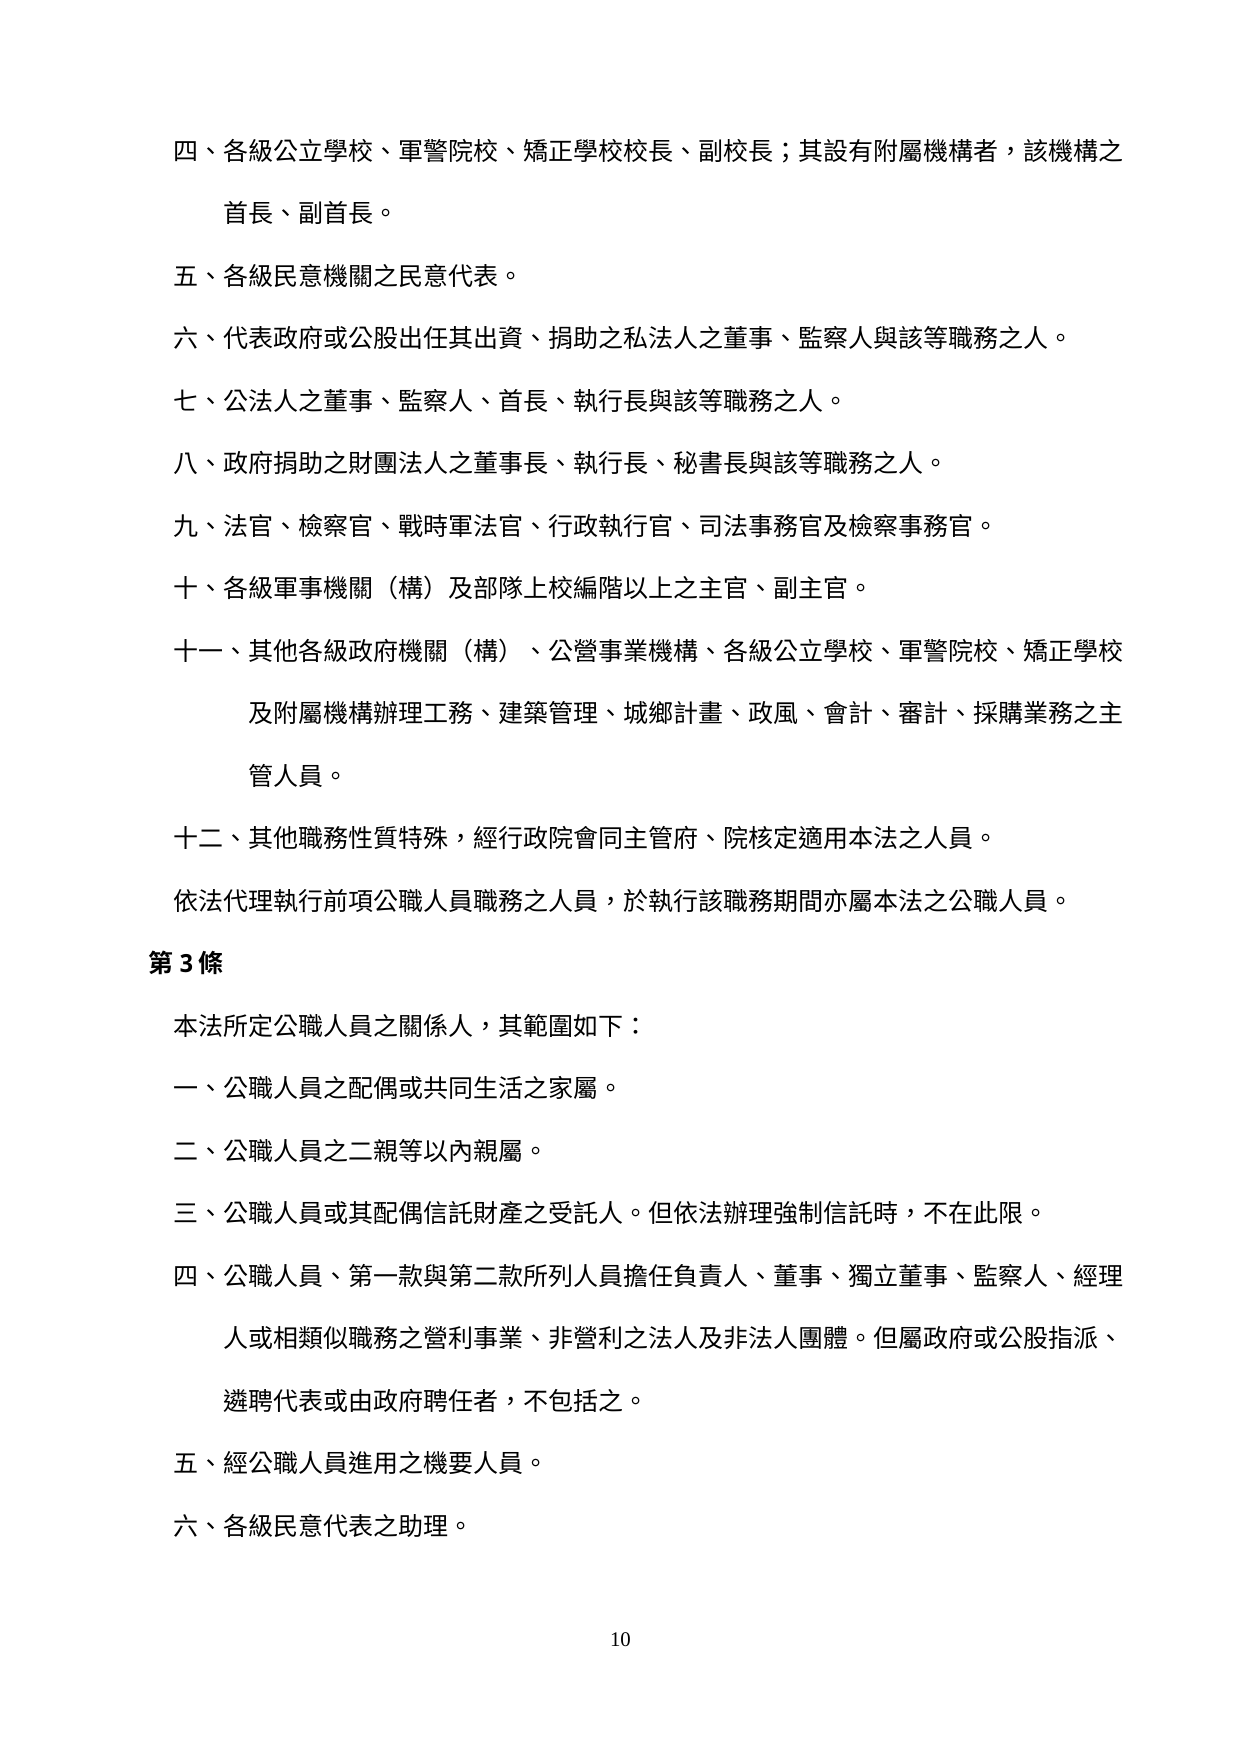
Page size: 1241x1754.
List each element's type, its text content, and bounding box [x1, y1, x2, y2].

text 四、各級公立學校、軍警院校、矯正學校校長、副校長；其設有附屬機構者，該機構之首長、副首長。 [174, 108, 1126, 233]
text 六、各級民意代表之助理。 [174, 1483, 1126, 1545]
text 三、公職人員或其配偶信託財產之受託人。但依法辦理強制信託時，不在此限。 [174, 1170, 1126, 1233]
text 第3條 [138, 920, 1081, 983]
text 四、公職人員、第一款與第二款所列人員擔任負責人、董事、獨立董事、監察人、經理人或相類似職務之營利事業、非營利之法人及非法人團體。但屬政府或公股指派、遴聘代表或由政府聘任者，不包括之。 [174, 1233, 1126, 1420]
text 本法所定公職人員之關係人，其範圍如下： [174, 983, 1126, 1045]
text 二、公職人員之二親等以內親屬。 [174, 1108, 1126, 1170]
text 八、政府捐助之財團法人之董事長、執行長、秘書長與該等職務之人。 [174, 420, 1126, 483]
text 五、經公職人員進用之機要人員。 [174, 1420, 1126, 1483]
text 依法代理執行前項公職人員職務之人員，於執行該職務期間亦屬本法之公職人員。 [174, 858, 1126, 920]
text 六、代表政府或公股出任其出資、捐助之私法人之董事、監察人與該等職務之人。 [174, 295, 1126, 358]
text 十二、其他職務性質特殊，經行政院會同主管府、院核定適用本法之人員。 [174, 795, 1126, 858]
text 五、各級民意機關之民意代表。 [174, 233, 1126, 295]
text 十、各級軍事機關（構）及部隊上校編階以上之主官、副主官。 [174, 545, 1126, 608]
text 一、公職人員之配偶或共同生活之家屬。 [174, 1045, 1126, 1108]
text 七、公法人之董事、監察人、首長、執行長與該等職務之人。 [174, 358, 1126, 420]
text 十一、其他各級政府機關（構）、公營事業機構、各級公立學校、軍警院校、矯正學校及附屬機構辦理工務、建築管理、城鄉計畫、政風、會計、審計、採購業務之主管人員。 [174, 608, 1126, 795]
text 九、法官、檢察官、戰時軍法官、行政執行官、司法事務官及檢察事務官。 [174, 483, 1126, 545]
